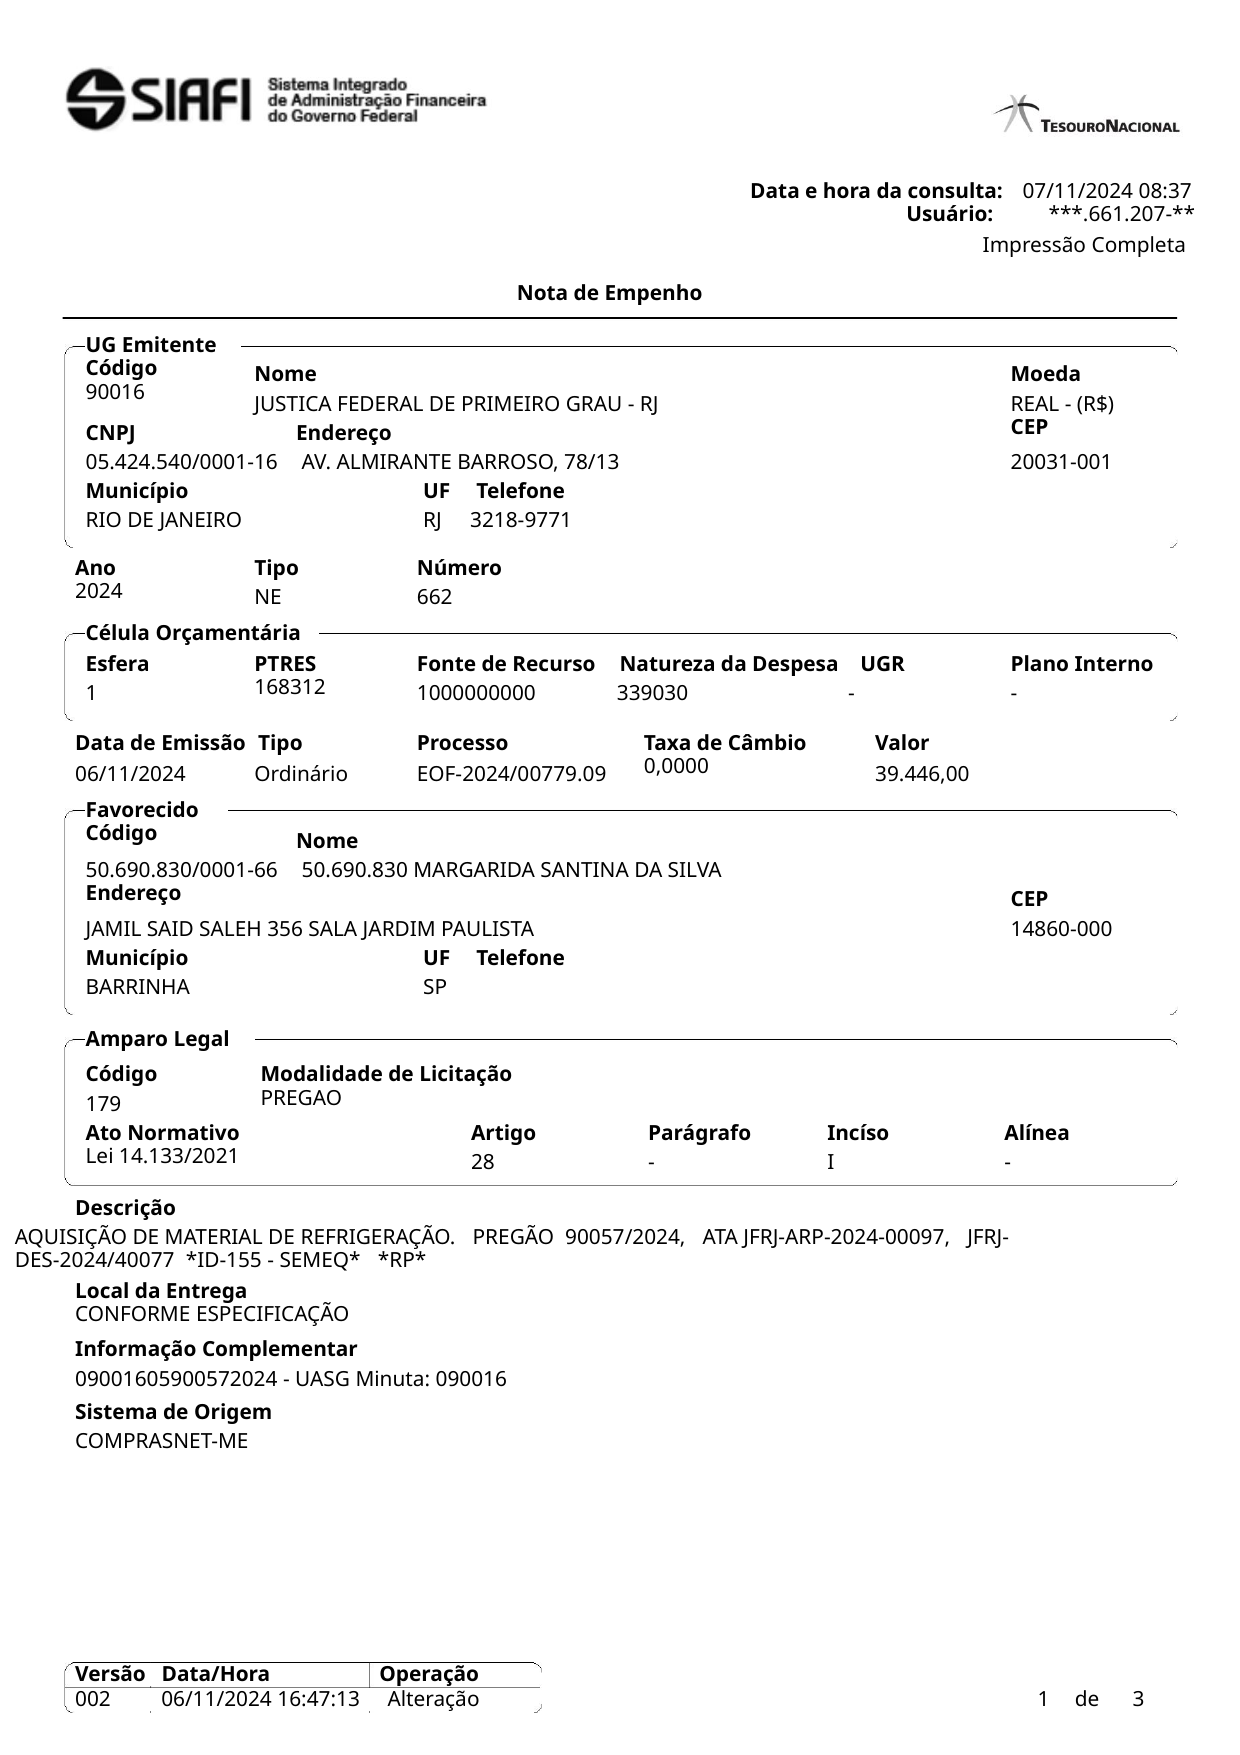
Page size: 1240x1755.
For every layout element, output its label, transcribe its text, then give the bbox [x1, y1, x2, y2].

text de [1074, 1688, 1129, 1711]
text 20031-001 [1010, 451, 1141, 474]
text SP [423, 976, 482, 999]
text 1000000000 [417, 682, 564, 705]
text Parágrafo [648, 1122, 776, 1145]
text Amparo Legal [85, 1028, 255, 1051]
text 179 [85, 1092, 151, 1116]
text CEP [1010, 416, 1155, 439]
text 3 [1132, 1688, 1175, 1711]
text Moeda [1010, 363, 1108, 386]
text COMPRASNET-ME [75, 1430, 291, 1453]
text Operação [379, 1663, 506, 1686]
text Lei 14.133/2021 [85, 1145, 266, 1168]
text 2024 [75, 580, 152, 603]
text Incíso [827, 1122, 918, 1145]
text Ano [75, 557, 152, 580]
text Município [85, 480, 214, 503]
text Endereço [296, 422, 422, 445]
text REAL - (R$) [1010, 392, 1155, 416]
text DES-2024/40077 *ID-155 - SEMEQ* *RP* [14, 1249, 1239, 1272]
text JUSTICA FEDERAL DE PRIMEIRO GRAU - RJ [254, 392, 762, 416]
text CNPJ [85, 422, 172, 445]
text CONFORME ESPECIFICAÇÃO [75, 1303, 415, 1326]
text Código [85, 1063, 188, 1086]
text UG Emitente [85, 334, 241, 357]
text Data e hora da consulta: 07/11/2024 08:37 [750, 180, 1238, 203]
text Ordinário [254, 763, 371, 786]
text Favorecido [85, 799, 228, 822]
text Tipo [254, 557, 329, 580]
text 39.446,00 [875, 763, 999, 786]
text AQUISIÇÃO DE MATERIAL DE REFRIGERAÇÃO. PREGÃO 90057/2024, ATA JFRJ-ARP-2024-00097, JFRJ- [14, 1226, 1239, 1249]
text Nome [254, 363, 343, 386]
text 05.424.540/0001-16 AV. ALMIRANTE BARROSO, 78/13 [85, 451, 709, 474]
text RIO DE JANEIRO [85, 509, 284, 532]
text 002 06/11/2024 16:47:13 Alteração [75, 1688, 526, 1711]
text Local da Entrega [75, 1280, 415, 1303]
text CEP [1010, 888, 1084, 911]
text 50.690.830/0001-66 50.690.830 MARGARIDA SANTINA DA SILVA [85, 859, 823, 882]
text - [1010, 682, 1048, 705]
text Código [85, 357, 241, 381]
text Código [85, 822, 228, 845]
text Nota de Empenho [517, 282, 725, 305]
text Data de Emissão Tipo [75, 732, 331, 755]
text NE [254, 586, 314, 609]
text 0,0000 [644, 755, 834, 778]
text Endereço [85, 882, 823, 906]
text JAMIL SAID SALEH 356 SALA JARDIM PAULISTA [85, 917, 633, 941]
text Taxa de Câmbio [644, 732, 834, 755]
text EOF-2024/00779.09 [417, 763, 637, 786]
text 662 [417, 586, 483, 609]
text 1 [1037, 1688, 1074, 1711]
text Informação Complementar [75, 1338, 378, 1361]
text BARRINHA [85, 976, 224, 999]
text 28 [471, 1151, 525, 1174]
text - [848, 682, 886, 705]
text UF Telefone [423, 480, 594, 503]
text 1 [85, 682, 128, 705]
text Esfera [85, 653, 180, 676]
text Valor [875, 732, 958, 755]
text Número [417, 557, 527, 580]
text 168312 [254, 676, 355, 699]
text I [827, 1151, 864, 1174]
text Ato Normativo [85, 1122, 266, 1145]
text Município [85, 947, 214, 970]
text Processo [417, 732, 542, 755]
text 90016 [85, 381, 241, 404]
text Impressão Completa [982, 234, 1206, 257]
text 339030 [617, 682, 717, 705]
text Fonte de Recurso Natureza da Despesa UGR [417, 653, 966, 676]
text UF Telefone [423, 947, 594, 970]
text Nome [296, 830, 385, 853]
text - [1004, 1151, 1042, 1174]
text RJ 3218-9771 [423, 509, 608, 532]
text Versão Data/Hora [75, 1663, 290, 1686]
text Descrição [75, 1197, 206, 1220]
text Célula Orçamentária [85, 622, 319, 645]
text Modalidade de Licitação [260, 1063, 537, 1086]
text - [648, 1151, 686, 1174]
text Sistema de Origem [75, 1401, 295, 1424]
text 09001605900572024 - UASG Minuta: 090016 [75, 1367, 562, 1391]
text Artigo [471, 1122, 563, 1145]
text Plano Interno [1010, 653, 1174, 676]
text 06/11/2024 [75, 763, 211, 786]
text Alínea [1004, 1122, 1098, 1145]
text 14860-000 [1010, 917, 1141, 941]
text PREGAO [260, 1086, 537, 1110]
text Usuário: ***.661.207-** [906, 203, 1238, 226]
text PTRES [254, 653, 355, 676]
